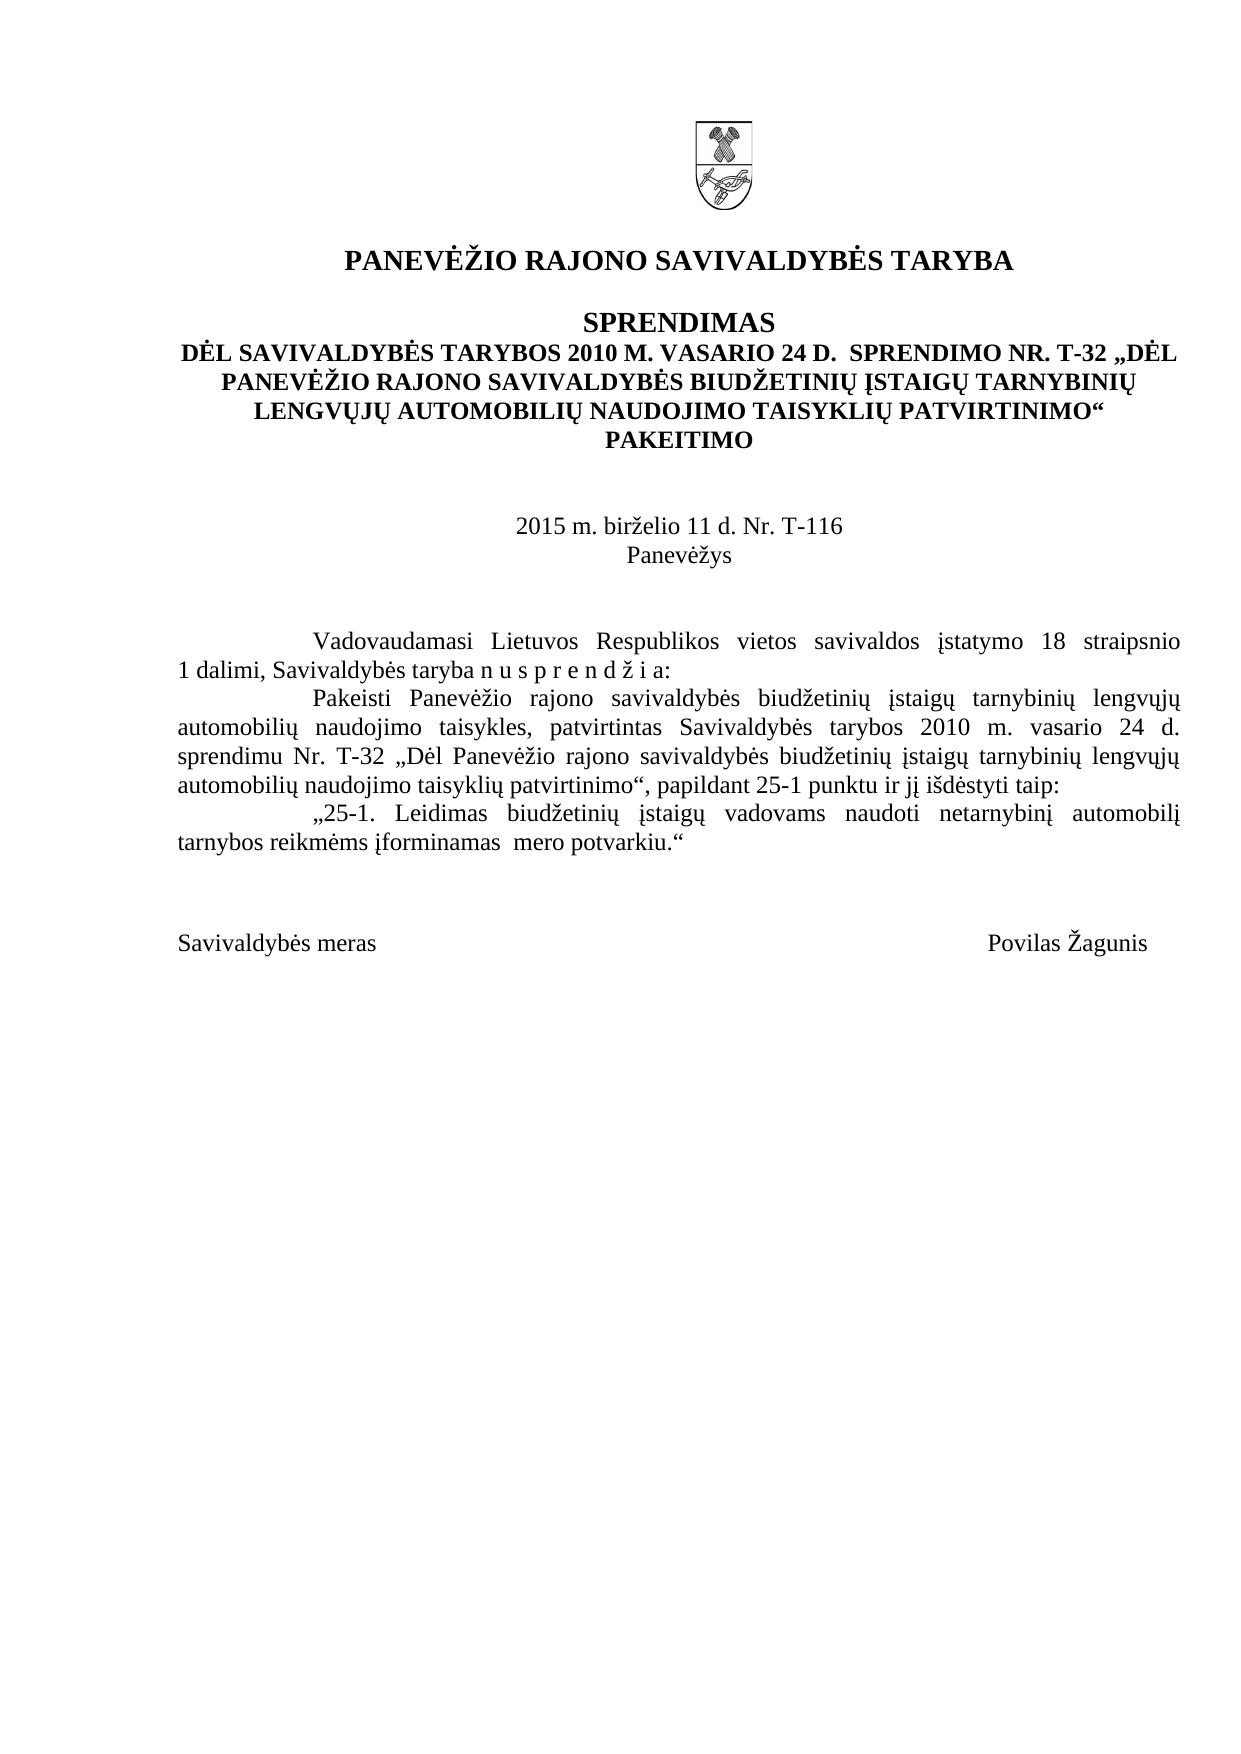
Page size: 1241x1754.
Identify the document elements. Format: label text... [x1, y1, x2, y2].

text panevėžio rajono savivaldybės taryba [177, 243, 1181, 276]
text Vadovaudamasi Lietuvos Respublikos vietos savivaldos įstatymo 18 straipsnio 1 dalimi, Savivaldybės taryba n u s p r e n d ž i a: [177, 626, 1181, 683]
text Savivaldybės meras Povilas Žagunis [177, 928, 1181, 957]
text „25-1. Leidimas biudžetinių įstaigų vadovams naudoti netarnybinį automobilį tarnybos reikmėms įforminamas mero potvarkiu.“ [177, 798, 1181, 856]
text Dėl SAVIVALDYBĖS TARYBOS 2010 M. VASARIO 24 D. SPRENDIMO NR. T-32 „DĖL PANEVĖŽIO RAJONO SAVIVALDYBĖS BIUDŽETINIŲ ĮSTAIGŲ TARNYBINIŲ LENGVŲJŲ AUTOMOBILIŲ NAUDOJIMO TAISYKLIŲ PATVIRTINIMO“ PAKEITIMO [177, 338, 1181, 453]
text sprendimas [177, 305, 1181, 338]
text Pakeisti Panevėžio rajono savivaldybės biudžetinių įstaigų tarnybinių lengvųjų automobilių naudojimo taisykles, patvirtintas Savivaldybės tarybos 2010 m. vasario 24 d. sprendimu Nr. T-32 „Dėl Panevėžio rajono savivaldybės biudžetinių įstaigų tarnybinių lengvųjų automobilių naudojimo taisyklių patvirtinimo“, papildant 25-1 punktu ir jį išdėstyti taip: [177, 683, 1181, 798]
subtitle Panevėžys [177, 540, 1181, 568]
text 2015 m. birželio 11 d. Nr. T-116 [177, 511, 1181, 540]
